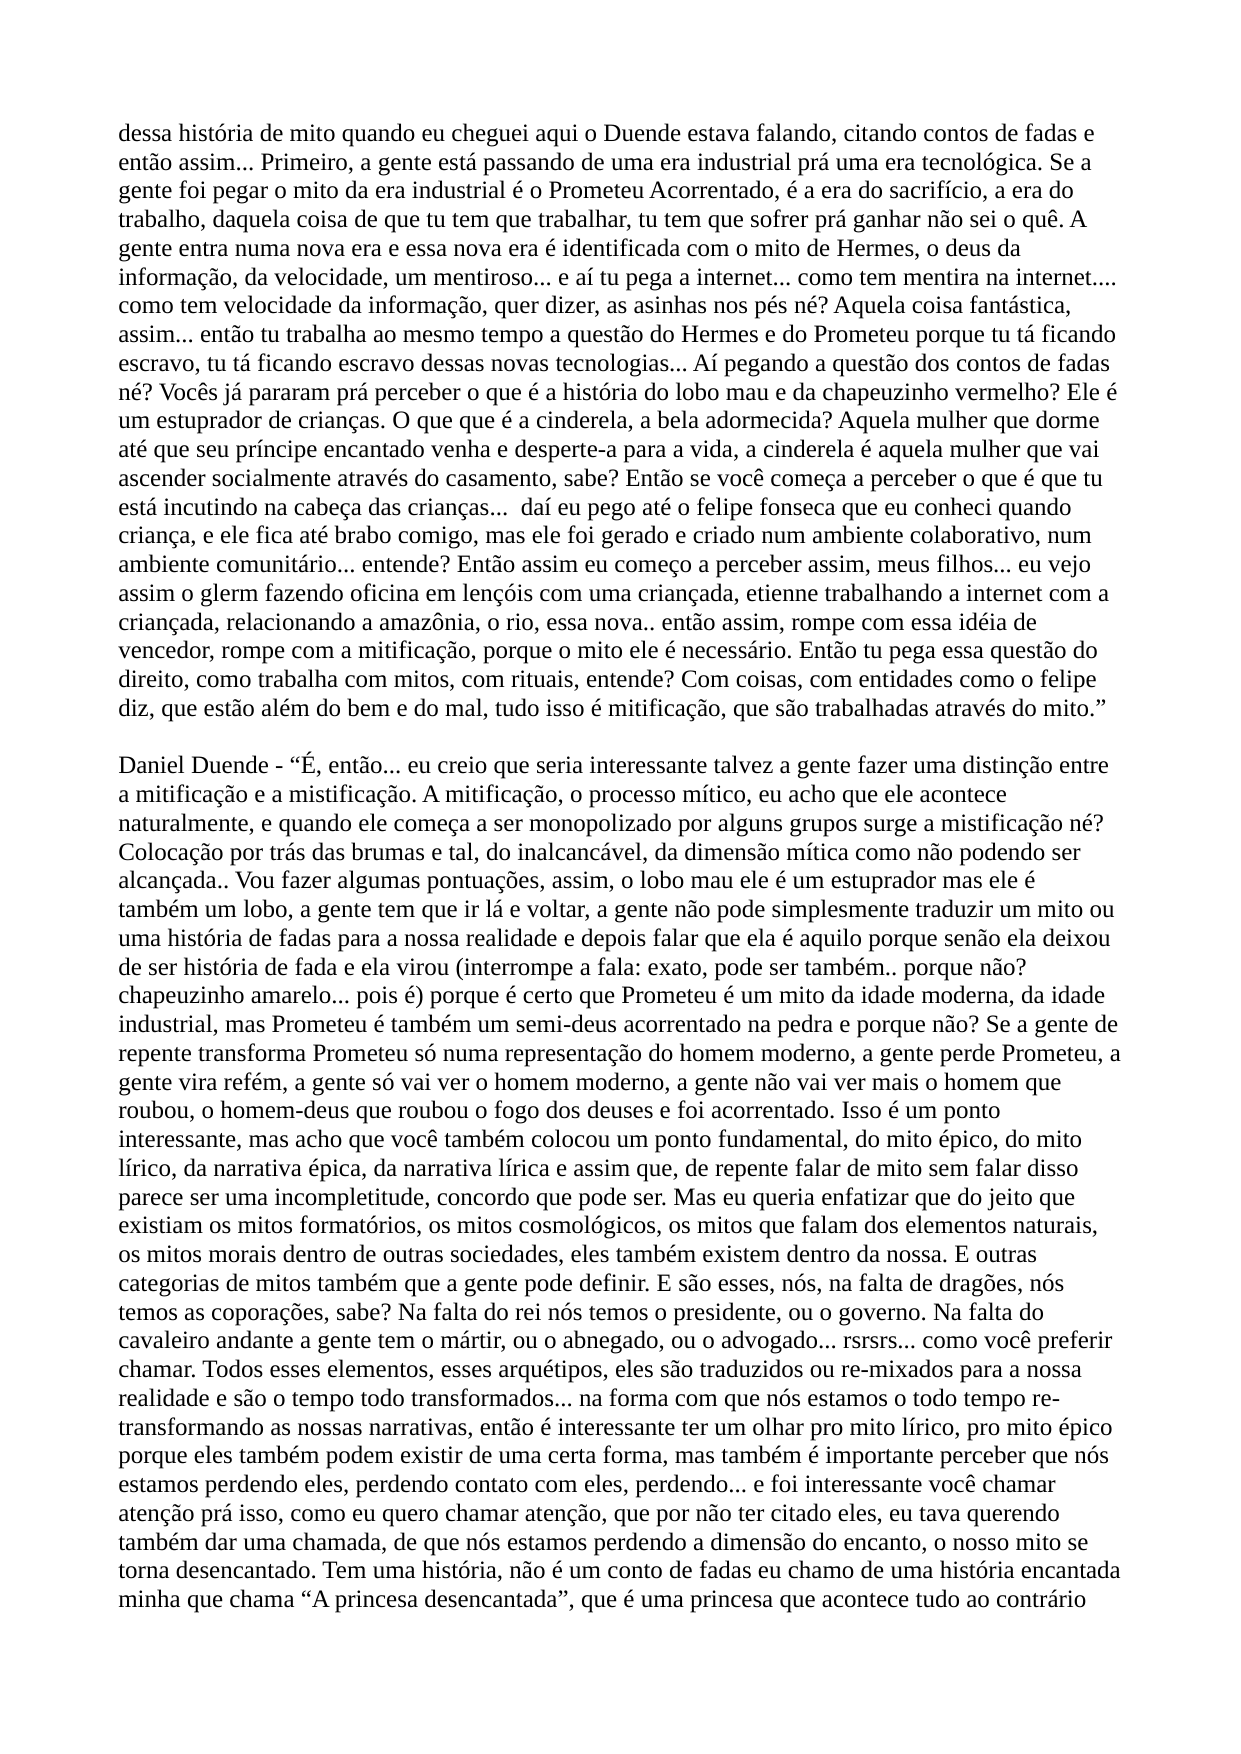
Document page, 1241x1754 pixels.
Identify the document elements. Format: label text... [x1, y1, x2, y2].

text dessa história de mito quando eu cheguei aqui o Duende estava falando, citando contos de fadas e então assim... Primeiro, a gente está passando de uma era industrial prá uma era tecnológica. Se a gente foi pegar o mito da era industrial é o Prometeu Acorrentado, é a era do sacrifício, a era do trabalho, daquela coisa de que tu tem que trabalhar, tu tem que sofrer prá ganhar não sei o quê. A gente entra numa nova era e essa nova era é identificada com o mito de Hermes, o deus da informação, da velocidade, um mentiroso... e aí tu pega a internet... como tem mentira na internet.... como tem velocidade da informação, quer dizer, as asinhas nos pés né? Aquela coisa fantástica, assim... então tu trabalha ao mesmo tempo a questão do Hermes e do Prometeu porque tu tá ficando escravo, tu tá ficando escravo dessas novas tecnologias... Aí pegando a questão dos contos de fadas né? Vocês já pararam prá perceber o que é a história do lobo mau e da chapeuzinho vermelho? Ele é um estuprador de crianças. O que que é a cinderela, a bela adormecida? Aquela mulher que dorme até que seu príncipe encantado venha e desperte-a para a vida, a cinderela é aquela mulher que vai ascender socialmente através do casamento, sabe? Então se você começa a perceber o que é que tu está incutindo na cabeça das crianças... daí eu pego até o felipe fonseca que eu conheci quando criança, e ele fica até brabo comigo, mas ele foi gerado e criado num ambiente colaborativo, num ambiente comunitário... entende? Então assim eu começo a perceber assim, meus filhos... eu vejo assim o glerm fazendo oficina em lençóis com uma criançada, etienne trabalhando a internet com a criançada, relacionando a amazônia, o rio, essa nova.. então assim, rompe com essa idéia de vencedor, rompe com a mitificação, porque o mito ele é necessário. Então tu pega essa questão do direito, como trabalha com mitos, com rituais, entende? Com coisas, com entidades como o felipe diz, que estão além do bem e do mal, tudo isso é mitificação, que são trabalhadas através do mito.” [118, 118, 1122, 722]
text Daniel Duende - “É, então... eu creio que seria interessante talvez a gente fazer uma distinção entre a mitificação e a mistificação. A mitificação, o processo mítico, eu acho que ele acontece naturalmente, e quando ele começa a ser monopolizado por alguns grupos surge a mistificação né? Colocação por trás das brumas e tal, do inalcancável, da dimensão mítica como não podendo ser alcançada.. Vou fazer algumas pontuações, assim, o lobo mau ele é um estuprador mas ele é também um lobo, a gente tem que ir lá e voltar, a gente não pode simplesmente traduzir um mito ou uma história de fadas para a nossa realidade e depois falar que ela é aquilo porque senão ela deixou de ser história de fada e ela virou (interrompe a fala: exato, pode ser também.. porque não? chapeuzinho amarelo... pois é) porque é certo que Prometeu é um mito da idade moderna, da idade industrial, mas Prometeu é também um semi-deus acorrentado na pedra e porque não? Se a gente de repente transforma Prometeu só numa representação do homem moderno, a gente perde Prometeu, a gente vira refém, a gente só vai ver o homem moderno, a gente não vai ver mais o homem que roubou, o homem-deus que roubou o fogo dos deuses e foi acorrentado. Isso é um ponto interessante, mas acho que você também colocou um ponto fundamental, do mito épico, do mito lírico, da narrativa épica, da narrativa lírica e assim que, de repente falar de mito sem falar disso parece ser uma incompletitude, concordo que pode ser. Mas eu queria enfatizar que do jeito que existiam os mitos formatórios, os mitos cosmológicos, os mitos que falam dos elementos naturais, os mitos morais dentro de outras sociedades, eles também existem dentro da nossa. E outras categorias de mitos também que a gente pode definir. E são esses, nós, na falta de dragões, nós temos as coporações, sabe? Na falta do rei nós temos o presidente, ou o governo. Na falta do cavaleiro andante a gente tem o mártir, ou o abnegado, ou o advogado... rsrsrs... como você preferir chamar. Todos esses elementos, esses arquétipos, eles são traduzidos ou re-mixados para a nossa realidade e são o tempo todo transformados... na forma com que nós estamos o todo tempo re-transformando as nossas narrativas, então é interessante ter um olhar pro mito lírico, pro mito épico porque eles também podem existir de uma certa forma, mas também é importante perceber que nós estamos perdendo eles, perdendo contato com eles, perdendo... e foi interessante você chamar atenção prá isso, como eu quero chamar atenção, que por não ter citado eles, eu tava querendo também dar uma chamada, de que nós estamos perdendo a dimensão do encanto, o nosso mito se torna desencantado. Tem uma história, não é um conto de fadas eu chamo de uma história encantada minha que chama “A princesa desencantada”, que é uma princesa que acontece tudo ao contrário [118, 751, 1122, 1613]
